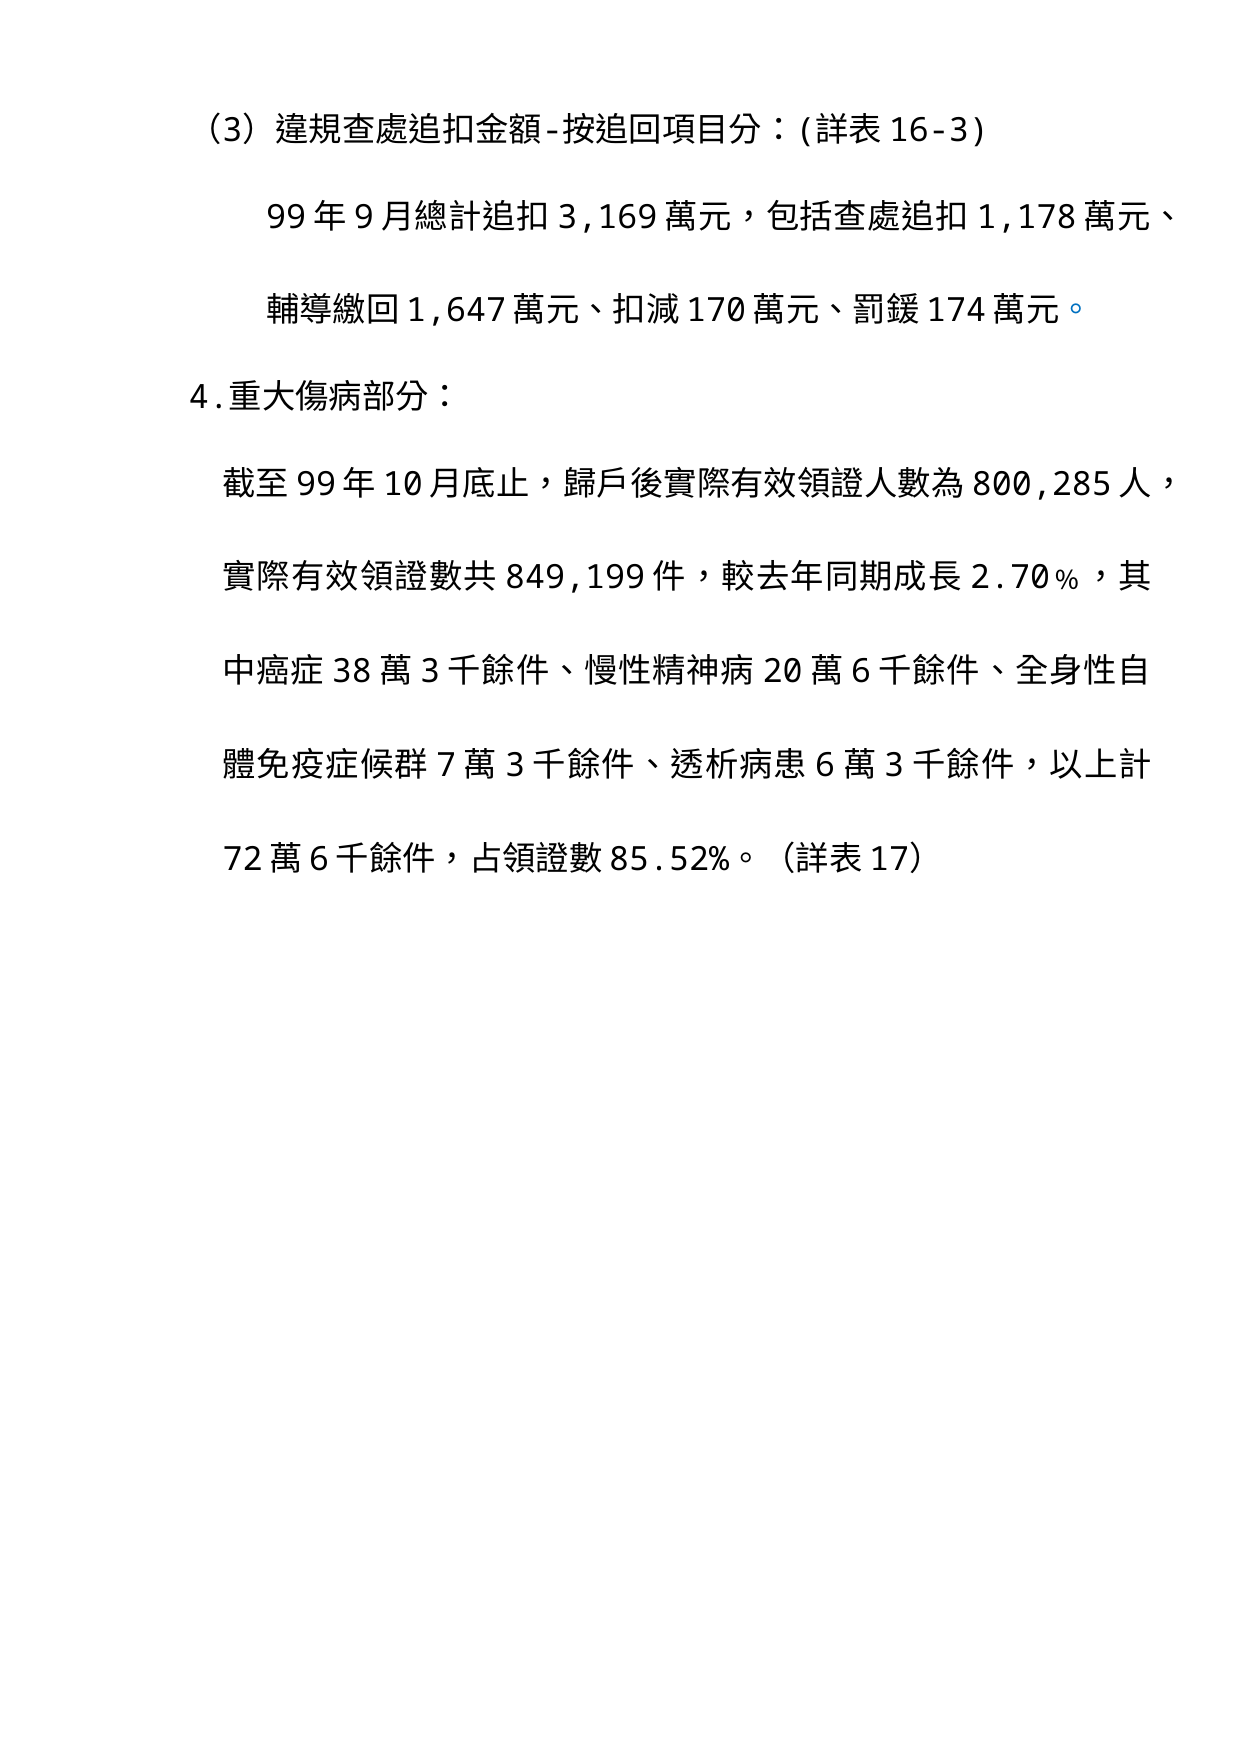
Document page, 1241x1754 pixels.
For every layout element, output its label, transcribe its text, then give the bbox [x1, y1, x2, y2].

text （3）違規查處追扣金額-按追回項目分：(詳表16-3) [189, 85, 1152, 148]
text 4.重大傷病部分： [189, 352, 1152, 415]
text 99年9月總計追扣3,169萬元，包括查處追扣1,178萬元、輔導繳回1,647萬元、扣減170萬元、罰鍰174萬元。 [266, 172, 1152, 328]
text 截至99年10月底止，歸戶後實際有效領證人數為800,285人，實際有效領證數共849,199件，較去年同期成長2.70﹪，其中癌症38萬3千餘件、慢性精神病20萬6千餘件、全身性自體免疫症候群7萬3千餘件、透析病患6萬3千餘件，以上計72萬6千餘件，占領證數85.52%。（詳表17） [222, 439, 1152, 877]
